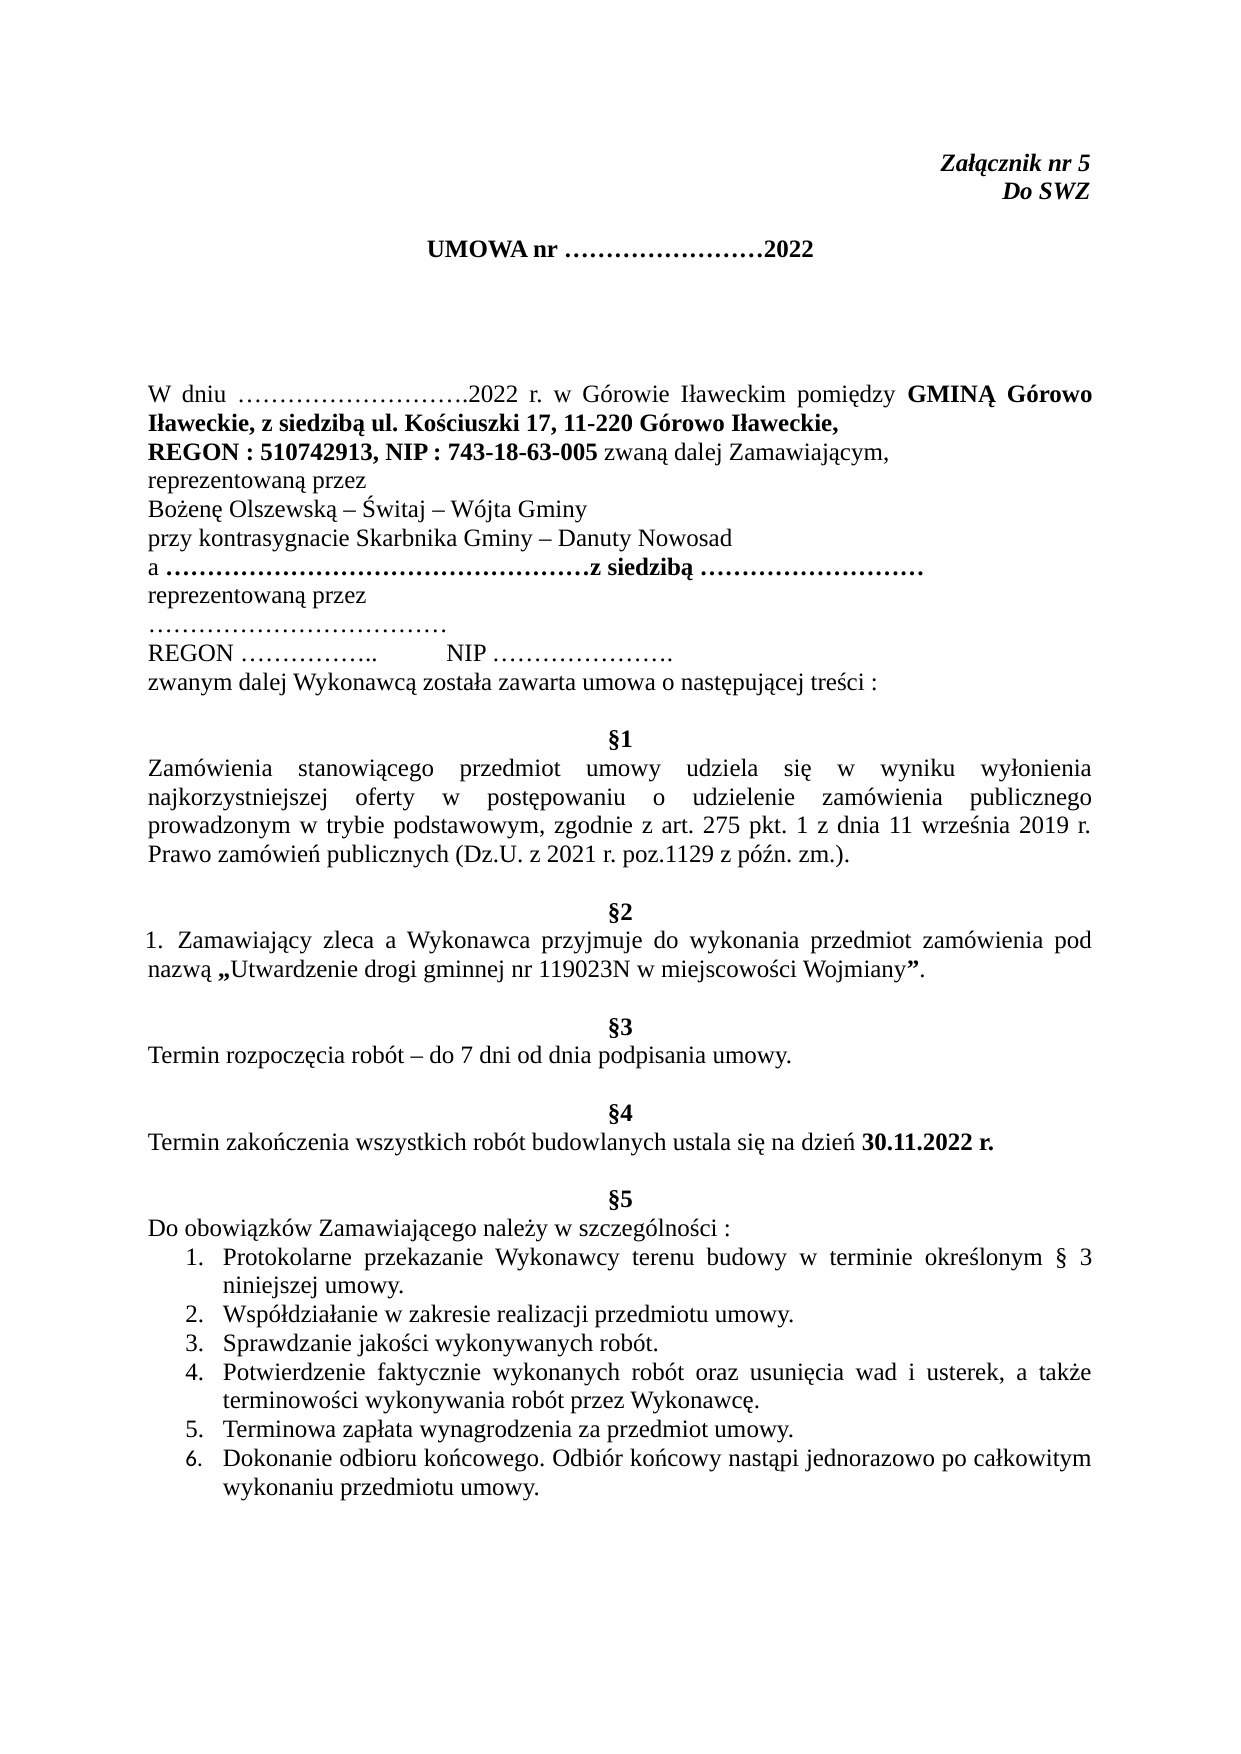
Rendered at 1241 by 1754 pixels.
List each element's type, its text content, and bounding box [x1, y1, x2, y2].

text a ……………………………………………z siedzibą ……………………… [148, 552, 1093, 581]
text §3 [148, 1012, 1093, 1041]
text Do SWZ [148, 176, 1093, 205]
text reprezentowaną przez [148, 581, 1093, 609]
list Protokolarne przekazanie Wykonawcy terenu budowy w terminie określonym § 3 niniejszej umowy. [185, 1242, 1093, 1299]
text REGON …………….. NIP …………………. [148, 638, 1093, 667]
text Bożenę Olszewską – Świtaj – Wójta Gminy [148, 494, 1093, 523]
text UMOWA nr ……………………2022 [148, 234, 1093, 263]
text reprezentowaną przez [148, 466, 1093, 494]
text przy kontrasygnacie Skarbnika Gminy – Danuty Nowosad [148, 523, 1093, 552]
list Dokonanie odbioru końcowego. Odbiór końcowy nastąpi jednorazowo po całkowitym wykonaniu przedmiotu umowy. [185, 1443, 1093, 1501]
text §1 [148, 724, 1093, 753]
text Załącznik nr 5 [148, 148, 1093, 176]
text §4 [148, 1098, 1093, 1127]
list Zamawiający zleca a Wykonawca przyjmuje do wykonania przedmiot zamówienia pod nazwą „Utwardzenie drogi gminnej nr 119023N w miejscowości Wojmiany”. [144, 926, 1093, 983]
text zwanym dalej Wykonawcą została zawarta umowa o następującej treści : [148, 667, 1093, 696]
text REGON : 510742913, NIP : 743-18-63-005 zwaną dalej Zamawiającym, [148, 437, 1093, 466]
text Termin rozpoczęcia robót – do 7 dni od dnia podpisania umowy. [148, 1041, 1093, 1069]
text Termin zakończenia wszystkich robót budowlanych ustala się na dzień 30.11.2022 r. [148, 1127, 1093, 1156]
text ……………………………… [148, 609, 1093, 638]
text W dniu ……………………….2022 r. w Górowie Iławeckim pomiędzy GMINĄ Górowo Iławeckie, z siedzibą ul. Kościuszki 17, 11-220 Górowo Iławeckie, [148, 379, 1093, 437]
list Potwierdzenie faktycznie wykonanych robót oraz usunięcia wad i usterek, a także terminowości wykonywania robót przez Wykonawcę. [185, 1357, 1093, 1414]
list Terminowa zapłata wynagrodzenia za przedmiot umowy. [185, 1414, 1093, 1443]
text Zamówienia stanowiącego przedmiot umowy udziela się w wyniku wyłonienia najkorzystniejszej oferty w postępowaniu o udzielenie zamówienia publicznego prowadzonym w trybie podstawowym, zgodnie z art. 275 pkt. 1 z dnia 11 września 2019 r. Prawo zamówień publicznych (Dz.U. z 2021 r. poz.1129 z późn. zm.). [148, 753, 1093, 868]
list Sprawdzanie jakości wykonywanych robót. [185, 1328, 1093, 1357]
text Do obowiązków Zamawiającego należy w szczególności : [148, 1213, 1093, 1242]
text §2 [148, 897, 1093, 926]
list Współdziałanie w zakresie realizacji przedmiotu umowy. [185, 1299, 1093, 1328]
text §5 [148, 1184, 1093, 1213]
